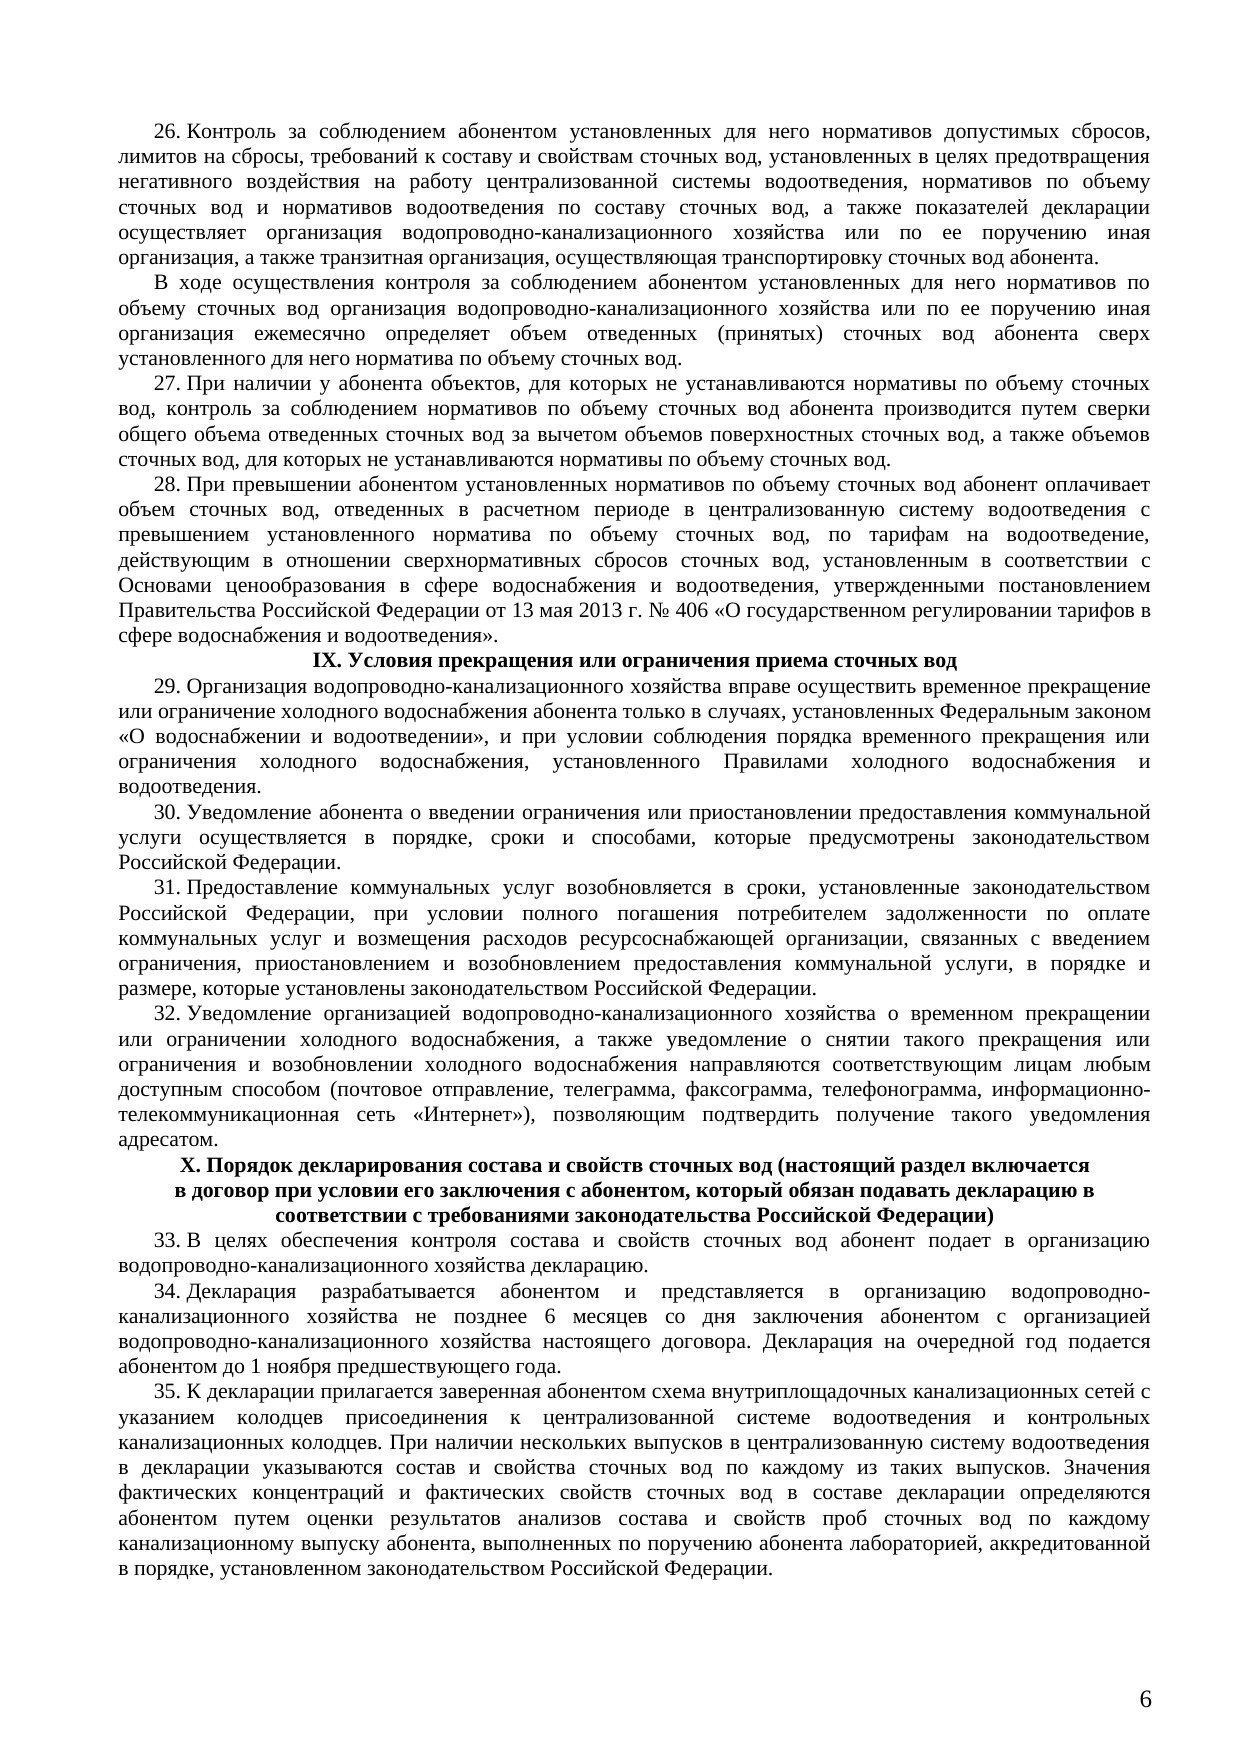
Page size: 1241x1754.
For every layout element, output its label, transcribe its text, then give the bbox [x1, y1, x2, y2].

text 34. Декларация разрабатывается абонентом и представляется в организацию водопроводно-канализационного хозяйства не позднее 6 месяцев со дня заключения абонентом с организацией водопроводно-канализационного хозяйства настоящего договора. Декларация на очередной год подается абонентом до 1 ноября предшествующего года. [118, 1278, 1152, 1378]
text в договор при условии его заключения с абонентом, который обязан подавать декларацию в соответствии с требованиями законодательства Российской Федерации) [118, 1177, 1152, 1227]
text 32. Уведомление организацией водопроводно-канализационного хозяйства о временном прекращении или ограничении холодного водоснабжения, а также уведомление о снятии такого прекращения или ограничения и возобновлении холодного водоснабжения направляются соответствующим лицам любым доступным способом (почтовое отправление, телеграмма, факсограмма, телефонограмма, информационно-телекоммуникационная сеть «Интернет»), позволяющим подтвердить получение такого уведомления адресатом. [118, 1000, 1152, 1152]
text 29. Организация водопроводно-канализационного хозяйства вправе осуществить временное прекращение или ограничение холодного водоснабжения абонента только в случаях, установленных Федеральным законом «О водоснабжении и водоотведении», и при условии соблюдения порядка временного прекращения или ограничения холодного водоснабжения, установленного Правилами холодного водоснабжения и водоотведения. [118, 673, 1152, 799]
text X. Порядок декларирования состава и свойств сточных вод (настоящий раздел включается [118, 1152, 1152, 1177]
text 27. При наличии у абонента объектов, для которых не устанавливаются нормативы по объему сточных вод, контроль за соблюдением нормативов по объему сточных вод абонента производится путем сверки общего объема отведенных сточных вод за вычетом объемов поверхностных сточных вод, а также объемов сточных вод, для которых не устанавливаются нормативы по объему сточных вод. [118, 370, 1152, 471]
text IX. Условия прекращения или ограничения приема сточных вод [118, 647, 1152, 673]
text 35. К декларации прилагается заверенная абонентом схема внутриплощадочных канализационных сетей с указанием колодцев присоединения к централизованной системе водоотведения и контрольных канализационных колодцев. При наличии нескольких выпусков в централизованную систему водоотведения в декларации указываются состав и свойства сточных вод по каждому из таких выпусков. Значения фактических концентраций и фактических свойств сточных вод в составе декларации определяются абонентом путем оценки результатов анализов состава и свойств проб сточных вод по каждому канализационному выпуску абонента, выполненных по поручению абонента лабораторией, аккредитованной в порядке, установленном законодательством Российской Федерации. [118, 1378, 1152, 1580]
text В ходе осуществления контроля за соблюдением абонентом установленных для него нормативов по объему сточных вод организация водопроводно-канализационного хозяйства или по ее поручению иная организация ежемесячно определяет объем отведенных (принятых) сточных вод абонента сверх установленного для него норматива по объему сточных вод. [118, 269, 1152, 370]
text 26. Контроль за соблюдением абонентом установленных для него нормативов допустимых сбросов, лимитов на сбросы, требований к составу и свойствам сточных вод, установленных в целях предотвращения негативного воздействия на работу централизованной системы водоотведения, нормативов по объему сточных вод и нормативов водоотведения по составу сточных вод, а также показателей декларации осуществляет организация водопроводно-канализационного хозяйства или по ее поручению иная организация, а также транзитная организация, осуществляющая транспортировку сточных вод абонента. [118, 118, 1152, 269]
text 33. В целях обеспечения контроля состава и свойств сточных вод абонент подает в организацию водопроводно-канализационного хозяйства декларацию. [118, 1227, 1152, 1278]
text 28. При превышении абонентом установленных нормативов по объему сточных вод абонент оплачивает объем сточных вод, отведенных в расчетном периоде в централизованную систему водоотведения с превышением установленного норматива по объему сточных вод, по тарифам на водоотведение, действующим в отношении сверхнормативных сбросов сточных вод, установленным в соответствии с Основами ценообразования в сфере водоснабжения и водоотведения, утвержденными постановлением Правительства Российской Федерации от 13 мая 2013 г. № 406 «О государственном регулировании тарифов в сфере водоснабжения и водоотведения». [118, 471, 1152, 647]
text 30. Уведомление абонента о введении ограничения или приостановлении предоставления коммунальной услуги осуществляется в порядке, сроки и способами, которые предусмотрены законодательством Российской Федерации. [118, 799, 1152, 874]
text 31. Предоставление коммунальных услуг возобновляется в сроки, установленные законодательством Российской Федерации, при условии полного погашения потребителем задолженности по оплате коммунальных услуг и возмещения расходов ресурсоснабжающей организации, связанных с введением ограничения, приостановлением и возобновлением предоставления коммунальной услуги, в порядке и размере, которые установлены законодательством Российской Федерации. [118, 874, 1152, 1000]
